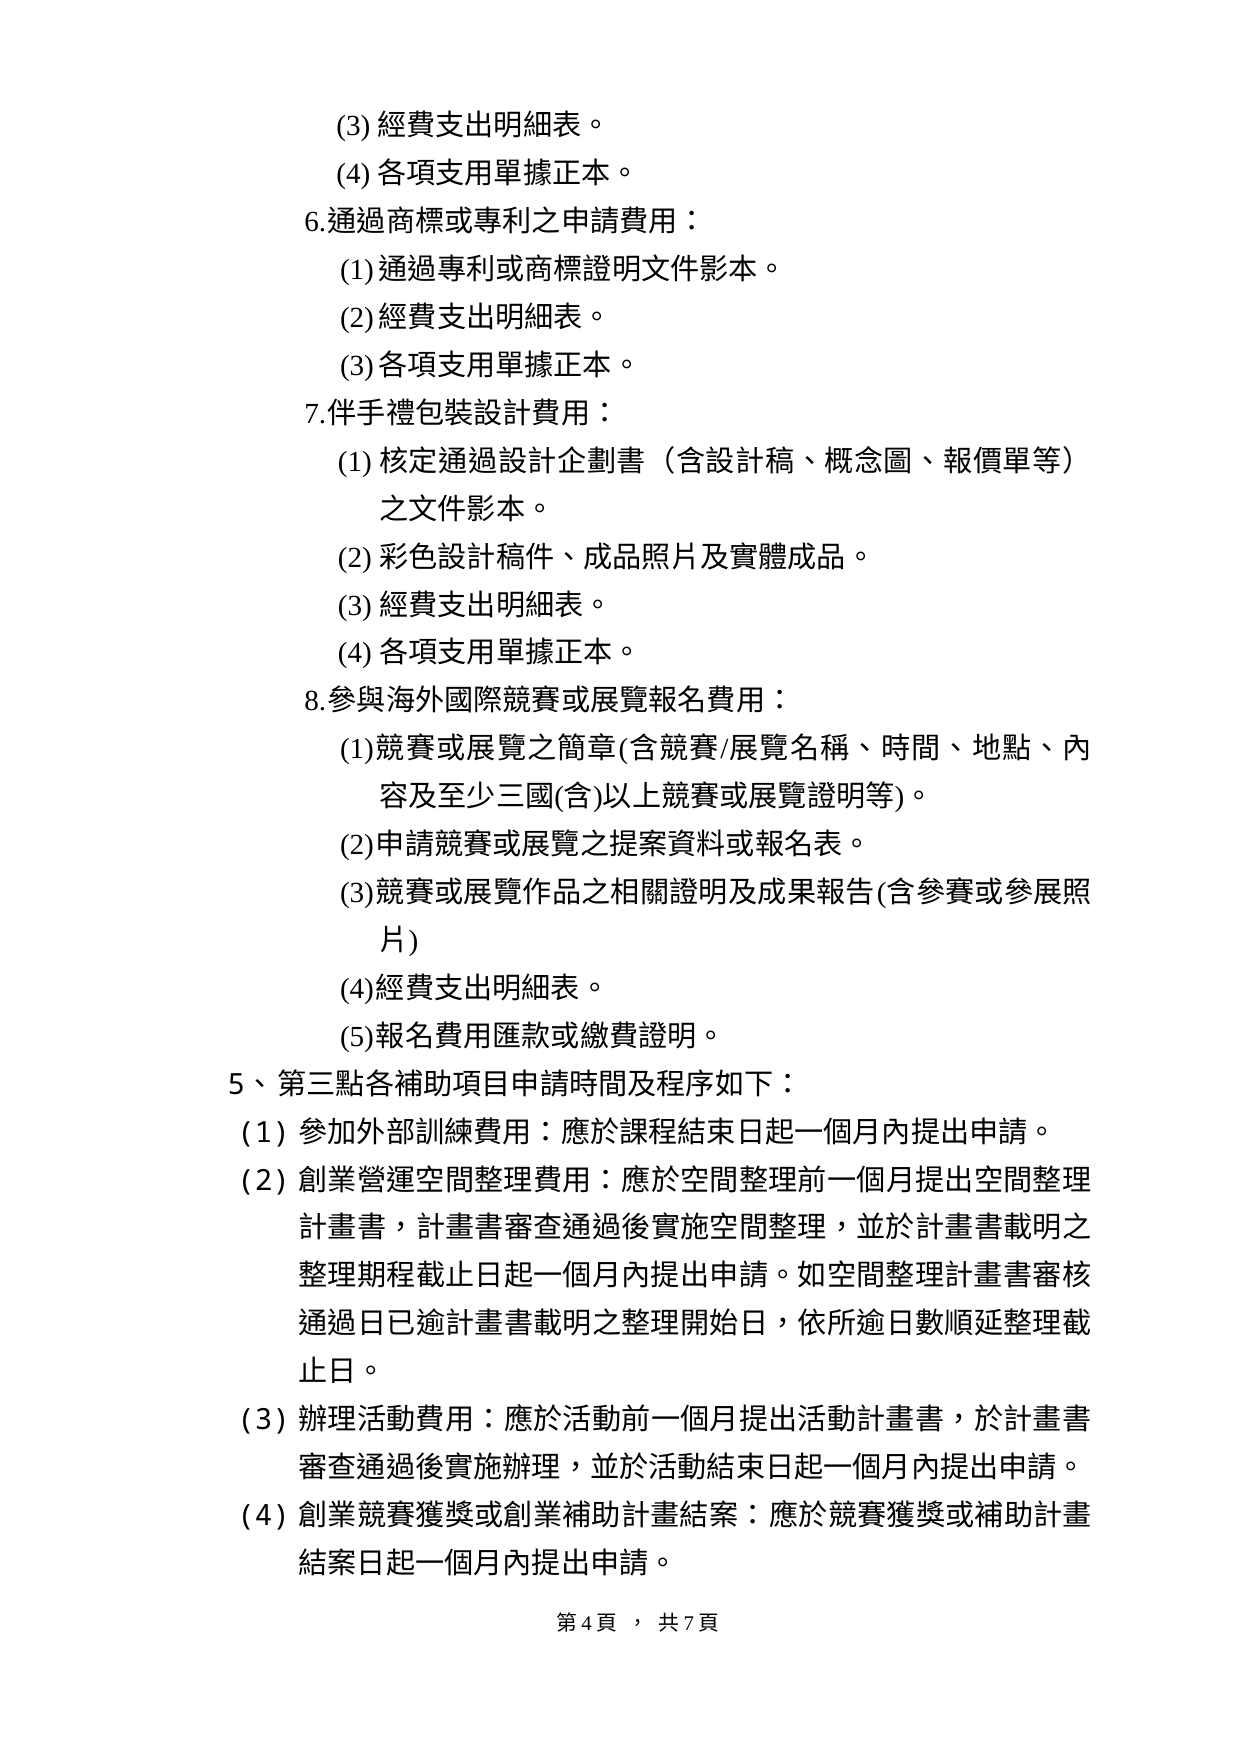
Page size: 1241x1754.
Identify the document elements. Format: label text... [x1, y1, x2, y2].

list 參與海外國際競賽或展覽報名費用： [265, 672, 1092, 720]
list 經費支出明細表。 [336, 97, 1092, 145]
list 競賽或展覽之簡章(含競賽/展覽名稱、時間、地點、內容及至少三國(含)以上競賽或展覽證明等)。 [340, 720, 1092, 816]
list 通過商標或專利之申請費用： [265, 193, 1092, 241]
list 核定通過設計企劃書（含設計稿、概念圖、報價單等）之文件影本。 [338, 433, 1092, 529]
list 報名費用匯款或繳費證明。 [340, 1008, 1092, 1056]
list 伴手禮包裝設計費用： [265, 385, 1092, 433]
list 競賽或展覽作品之相關證明及成果報告(含參賽或參展照片) [340, 864, 1092, 960]
list 通過專利或商標證明文件影本。 [340, 241, 1092, 289]
list 辦理活動費用：應於活動前一個月提出活動計畫書，於計畫書審查通過後實施辦理，並於活動結束日起一個月內提出申請。 [237, 1391, 1092, 1487]
list 經費支出明細表。 [338, 577, 1092, 624]
list 各項支用單據正本。 [336, 145, 1092, 193]
list 申請競賽或展覽之提案資料或報名表。 [340, 816, 1092, 864]
list 各項支用單據正本。 [340, 337, 1092, 385]
list 創業營運空間整理費用：應於空間整理前一個月提出空間整理計畫書，計畫書審查通過後實施空間整理，並於計畫書載明之整理期程截止日起一個月內提出申請。如空間整理計畫書審核通過日已逾計畫書載明之整理開始日，依所逾日數順延整理截止日。 [237, 1152, 1092, 1391]
list 創業競賽獲獎或創業補助計畫結案：應於競賽獲獎或補助計畫結案日起一個月內提出申請。 [237, 1487, 1092, 1583]
list 第三點各補助項目申請時間及程序如下： [227, 1056, 1092, 1104]
list 經費支出明細表。 [340, 960, 1092, 1008]
list 經費支出明細表。 [340, 289, 1092, 337]
list 參加外部訓練費用：應於課程結束日起一個月內提出申請。 [237, 1104, 1092, 1152]
list 彩色設計稿件、成品照片及實體成品。 [338, 529, 1092, 577]
list 各項支用單據正本。 [338, 624, 1092, 672]
